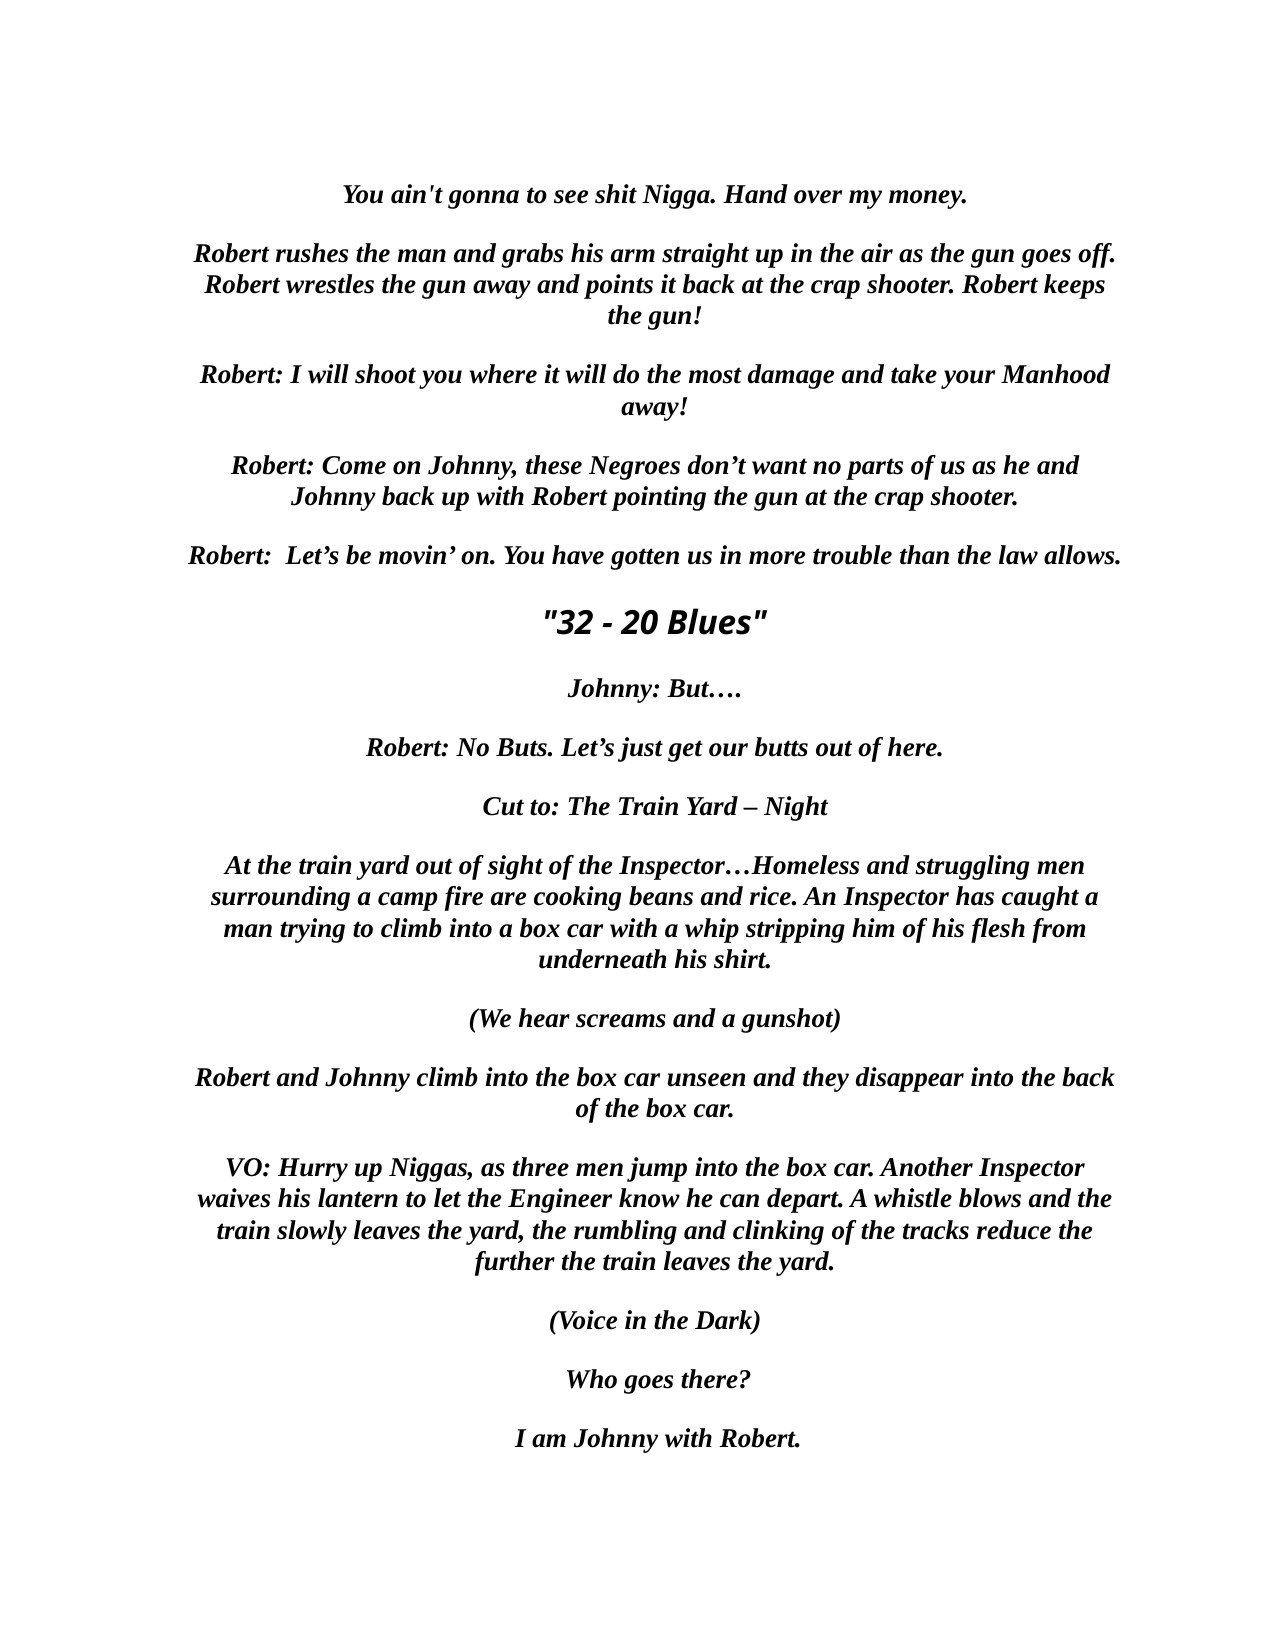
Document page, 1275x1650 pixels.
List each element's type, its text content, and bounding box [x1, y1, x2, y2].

text I am Johnny with Robert. [187, 1422, 1125, 1453]
text Robert: Come on Johnny, these Negroes don’t want no parts of us as he and Johnny back up with Robert pointing the gun at the crap shooter. [187, 449, 1125, 511]
text Robert: Let’s be movin’ on. You have gotten us in more trouble than the law allows. [187, 539, 1125, 570]
text Cut to: The Train Yard – Night [187, 790, 1125, 821]
text Robert rushes the man and grabs his arm straight up in the air as the gun goes off. Robert wrestles the gun away and points it back at the crap shooter. Robert keeps the gun! [187, 237, 1125, 331]
text Johnny: But…. [187, 672, 1125, 703]
text At the train yard out of sight of the Inspector…Homeless and struggling men surrounding a camp fire are cooking beans and rice. An Inspector has caught a man trying to climb into a box car with a whip stripping him of his flesh from underneath his shirt. [187, 849, 1125, 974]
text Robert: I will shoot you where it will do the most damage and take your Manhood away! [187, 359, 1125, 421]
text "32 - 20 Blues" [187, 598, 1125, 644]
text (Voice in the Dark) [187, 1304, 1125, 1335]
text (We hear screams and a gunshot) [187, 1002, 1125, 1033]
text Who goes there? [187, 1363, 1125, 1394]
text Robert: No Buts. Let’s just get our butts out of here. [187, 731, 1125, 762]
text VO: Hurry up Niggas, as three men jump into the box car. Another Inspector waives his lantern to let the Engineer know he can depart. A whistle blows and the train slowly leaves the yard, the rumbling and clinking of the tracks reduce the further the train leaves the yard. [187, 1151, 1125, 1276]
text Robert and Johnny climb into the box car unseen and they disappear into the back of the box car. [187, 1061, 1125, 1123]
text You ain't gonna to see shit Nigga. Hand over my money. [187, 178, 1125, 209]
